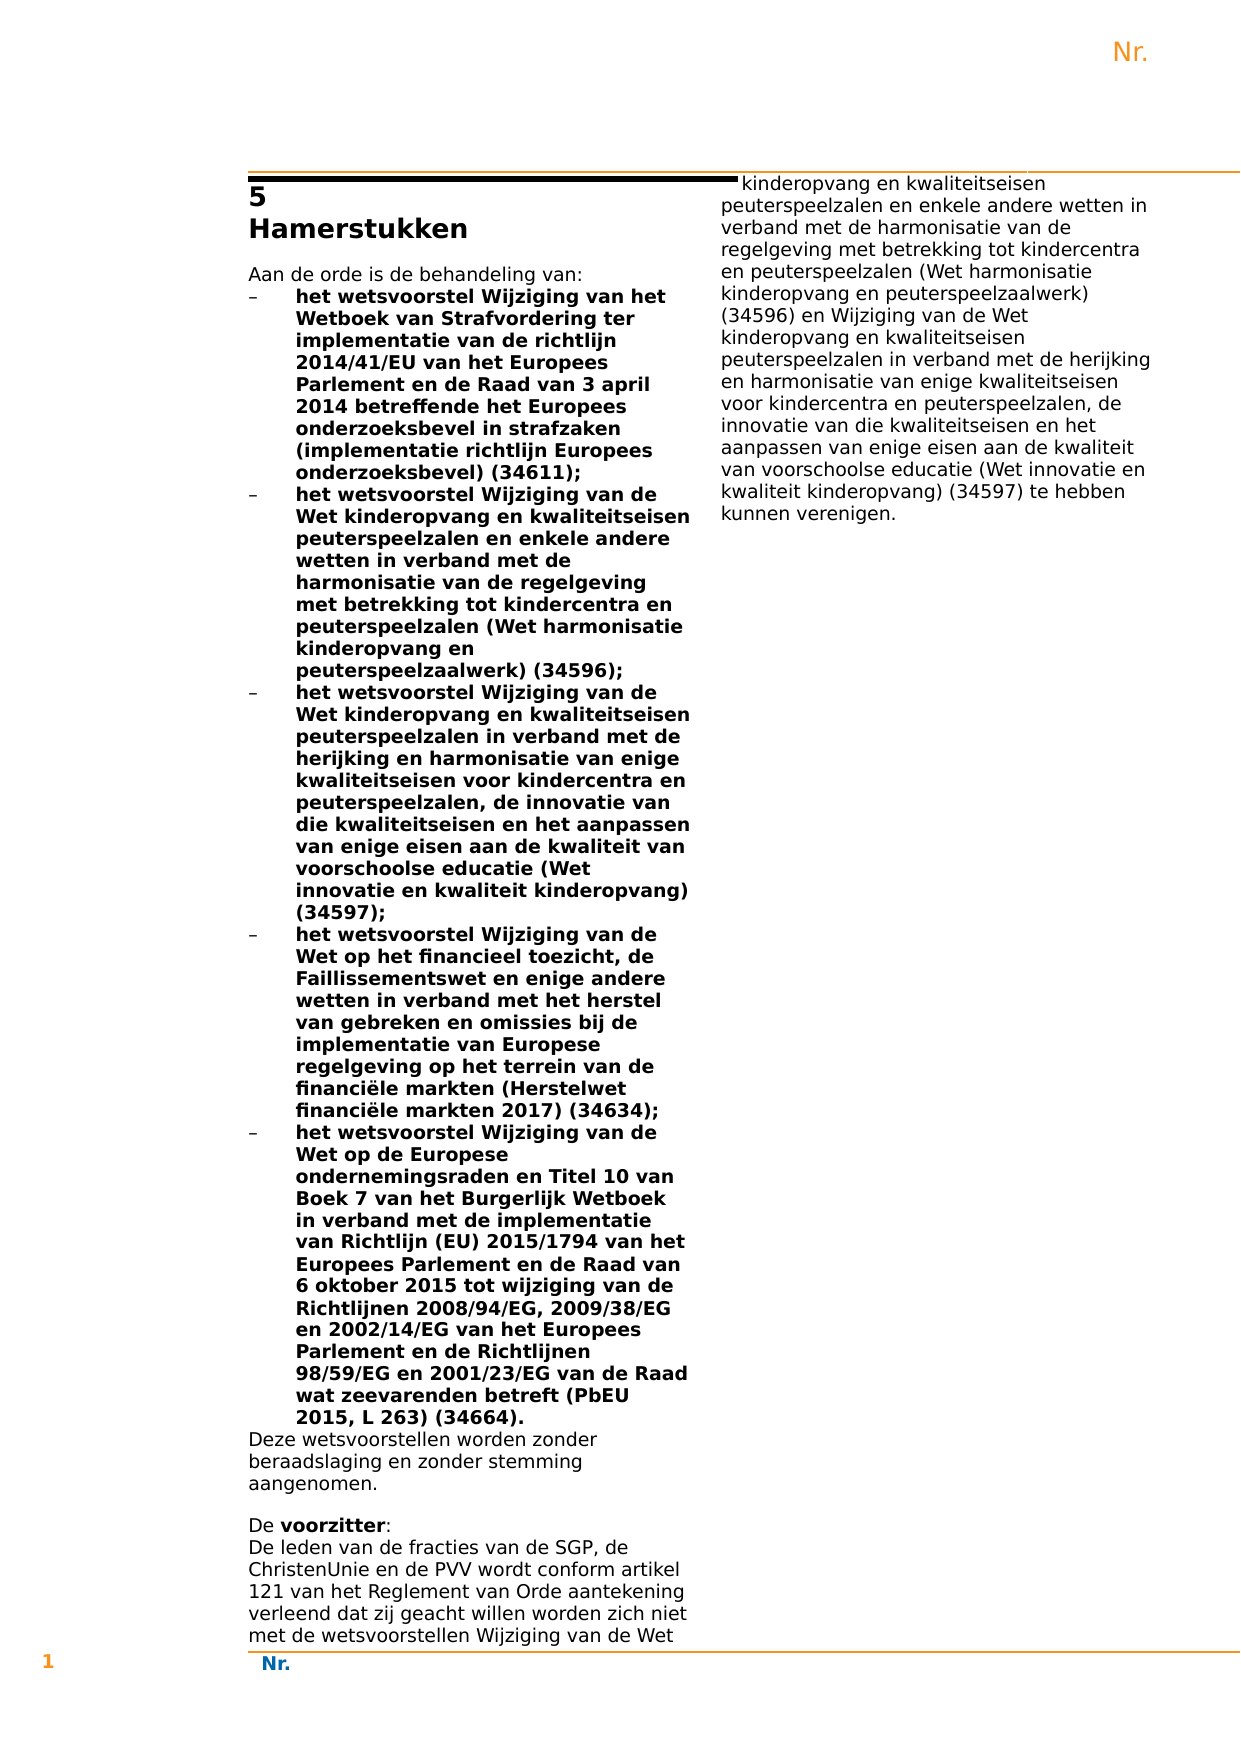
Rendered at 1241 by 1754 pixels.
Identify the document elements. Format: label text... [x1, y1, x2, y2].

title 5 Hamerstukken [248, 182, 691, 244]
text kinderopvang en kwaliteitseisen peuterspeelzalen en enkele andere wetten in verband met de harmonisatie van de regelgeving met betrekking tot kindercentra en peuterspeelzalen (Wet harmonisatie kinderopvang en peuterspeelzaalwerk) (34596) en Wijziging van de Wet kinderopvang en kwaliteitseisen peuterspeelzalen in verband met de herijking en harmonisatie van enige kwaliteitseisen voor kindercentra en peuterspeelzalen, de innovatie van die kwaliteitseisen en het aanpassen van enige eisen aan de kwaliteit van voorschoolse educatie (Wet innovatie en kwaliteit kinderopvang) (34597) te hebben kunnen verenigen. [721, 173, 1163, 524]
text De voorzitter: [248, 1515, 691, 1537]
list het wetsvoorstel Wijziging van de Wet kinderopvang en kwaliteitseisen peuterspeelzalen en enkele andere wetten in verband met de harmonisatie van de regelgeving met betrekking tot kindercentra en peuterspeelzalen (Wet harmonisatie kinderopvang en peuterspeelzaalwerk) (34596); [248, 484, 691, 682]
list het wetsvoorstel Wijziging van de Wet op de Europese ondernemingsraden en Titel 10 van Boek 7 van het Burgerlijk Wetboek in verband met de implementatie van Richtlijn (EU) 2015/1794 van het Europees Parlement en de Raad van 6 oktober 2015 tot wijziging van de Richtlijnen 2008/94/EG, 2009/38/EG en 2002/14/EG van het Europees Parlement en de Richtlijnen 98/59/EG en 2001/23/EG van de Raad wat zeevarenden betreft (PbEU 2015, L 263) (34664). [248, 1122, 691, 1429]
text Deze wetsvoorstellen worden zonder beraadslaging en zonder stemming aangenomen. [248, 1429, 691, 1495]
list het wetsvoorstel Wijziging van de Wet op het financieel toezicht, de Faillissementswet en enige andere wetten in verband met het herstel van gebreken en omissies bij de implementatie van Europese regelgeving op het terrein van de financiële markten (Herstelwet financiële markten 2017) (34634); [248, 924, 691, 1122]
text De leden van de fracties van de SGP, de ChristenUnie en de PVV wordt conform artikel 121 van het Reglement van Orde aantekening verleend dat zij geacht willen worden zich niet met de wetsvoorstellen Wijziging van de Wet [248, 1537, 691, 1647]
text Aan de orde is de behandeling van: [248, 264, 691, 286]
list het wetsvoorstel Wijziging van de Wet kinderopvang en kwaliteitseisen peuterspeelzalen in verband met de herijking en harmonisatie van enige kwaliteitseisen voor kindercentra en peuterspeelzalen, de innovatie van die kwaliteitseisen en het aanpassen van enige eisen aan de kwaliteit van voorschoolse educatie (Wet innovatie en kwaliteit kinderopvang) (34597); [248, 682, 691, 924]
list het wetsvoorstel Wijziging van het Wetboek van Strafvordering ter implementatie van de richtlijn 2014/41/EU van het Europees Parlement en de Raad van 3 april 2014 betreffende het Europees onderzoeksbevel in strafzaken (implementatie richtlijn Europees onderzoeksbevel) (34611); [248, 286, 691, 484]
